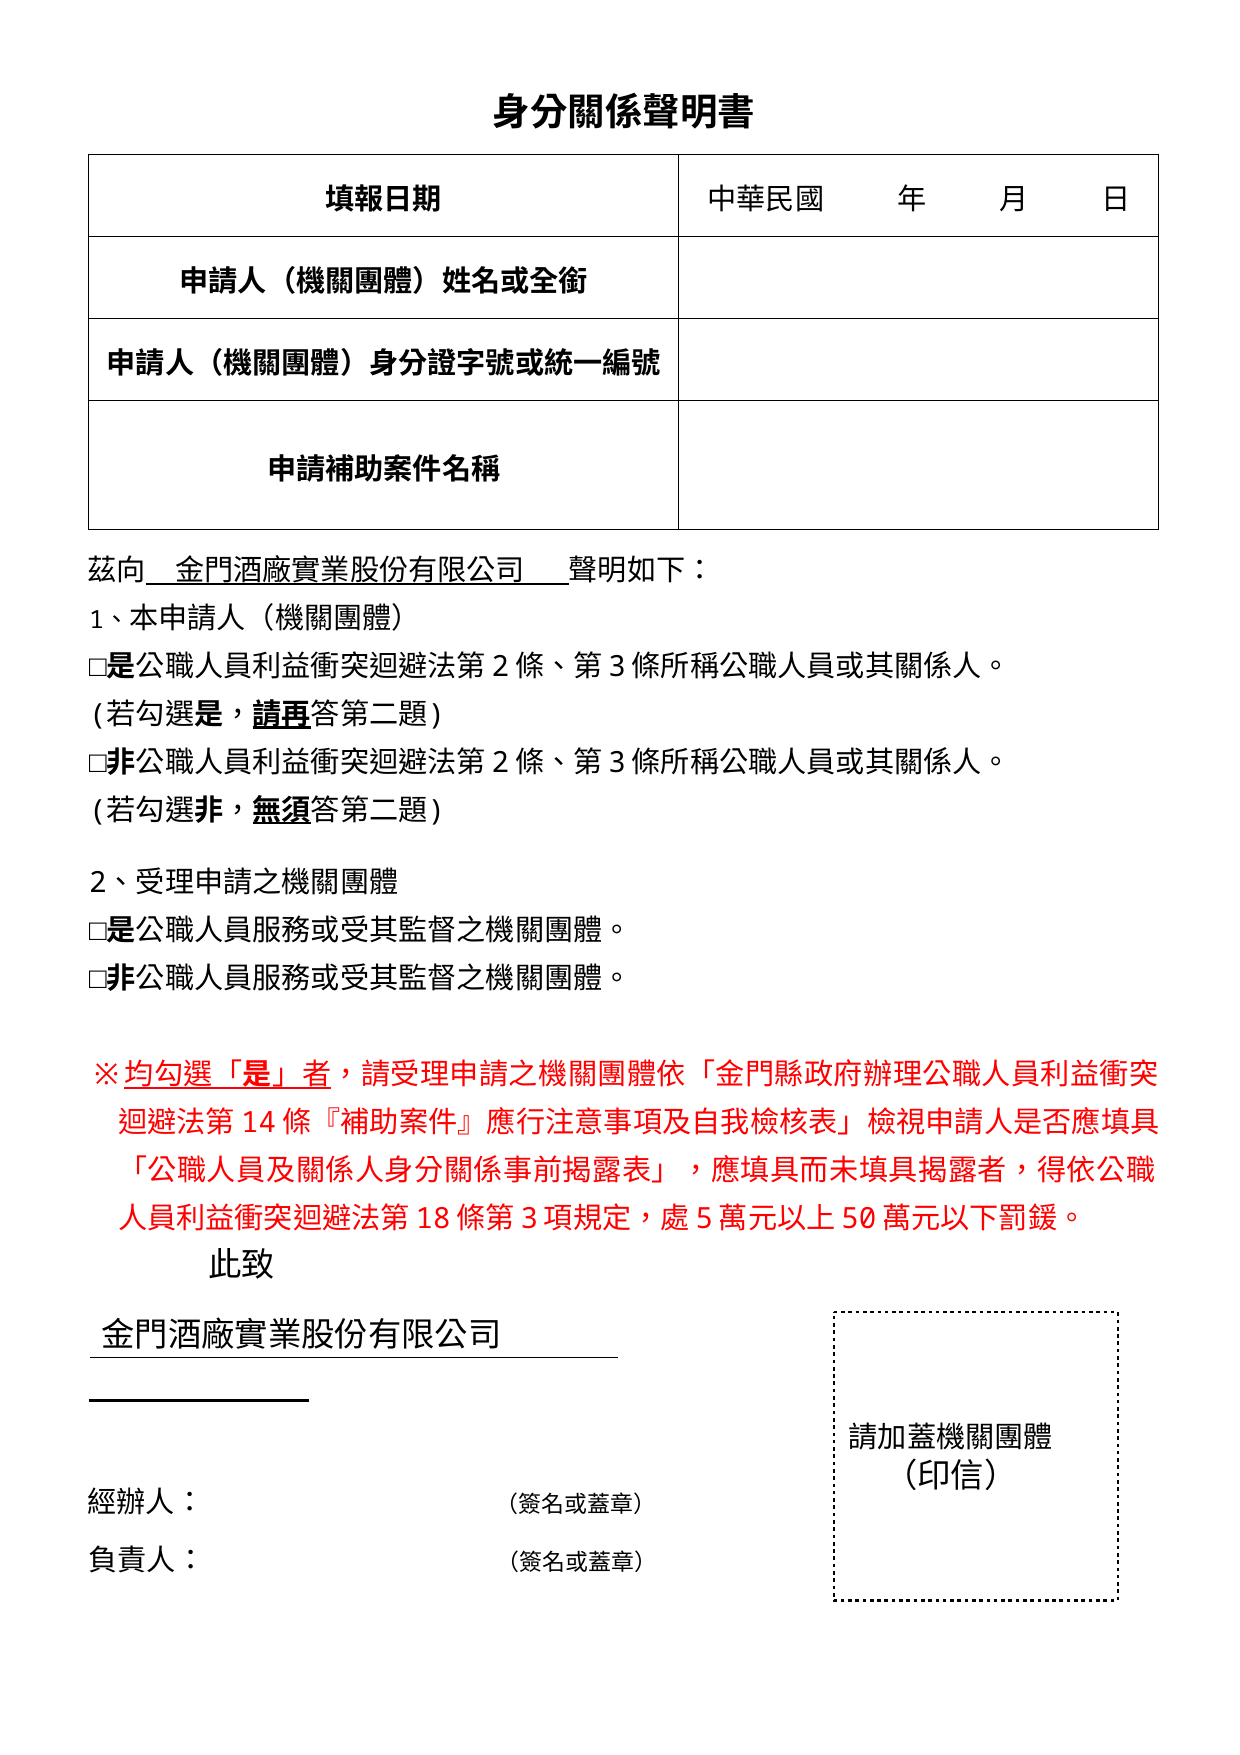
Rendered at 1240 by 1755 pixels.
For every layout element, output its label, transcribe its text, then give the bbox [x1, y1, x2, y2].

table_cell [679, 237, 1158, 318]
table_cell 申請人（機關團體）身分證字號或統一編號 [89, 319, 678, 400]
list 受理申請之機關團體 [89, 854, 1160, 902]
text [1118, 1524, 1160, 1582]
text [1118, 1466, 1160, 1524]
table_cell [679, 319, 1158, 400]
text □是公職人員服務或受其監督之機關團體。 [89, 902, 1160, 950]
text (若勾選是，請再答第二題) [89, 686, 1160, 734]
text □非公職人員服務或受其監督之機關團體。 [89, 950, 1160, 998]
text □是公職人員利益衝突迴避法第2條、第3條所稱公職人員或其關係人。 [89, 638, 1160, 686]
table_cell [679, 401, 1158, 528]
table_header 金門酒廠實業股份有限公司 [90, 1308, 618, 1357]
table_header 填報日期 [89, 155, 678, 236]
text ※均勾選「是」者，請受理申請之機關團體依「金門縣政府辦理公職人員利益衝突迴避法第14條『補助案件』應行注意事項及自我檢核表」檢視申請人是否應填具「公職人員及關係人身分關係事前揭露表」，應填具而未填具揭露者，得依公職人員利益衝突迴避法第18條第3項規定，處5萬元以上50萬元以下罰鍰。 [89, 1046, 1160, 1238]
text 此致 [88, 1238, 1160, 1286]
text 茲向 金門酒廠實業股份有限公司 聲明如下： [87, 542, 1160, 590]
text (若勾選非，無須答第二題) [89, 782, 1160, 829]
text 身分關係聲明書 [87, 82, 1160, 136]
table_header 中華民國 年 月 日 [679, 155, 1158, 236]
text 經辦人： （簽名或蓋章） [87, 1466, 834, 1524]
table_cell 申請補助案件名稱 [89, 401, 678, 528]
text □非公職人員利益衝突迴避法第2條、第3條所稱公職人員或其關係人。 [89, 734, 1160, 782]
text 負責人： （簽名或蓋章） [88, 1524, 834, 1582]
table_cell 申請人（機關團體）姓名或全銜 [89, 237, 678, 318]
list 本申請人（機關團體） [89, 590, 1160, 638]
